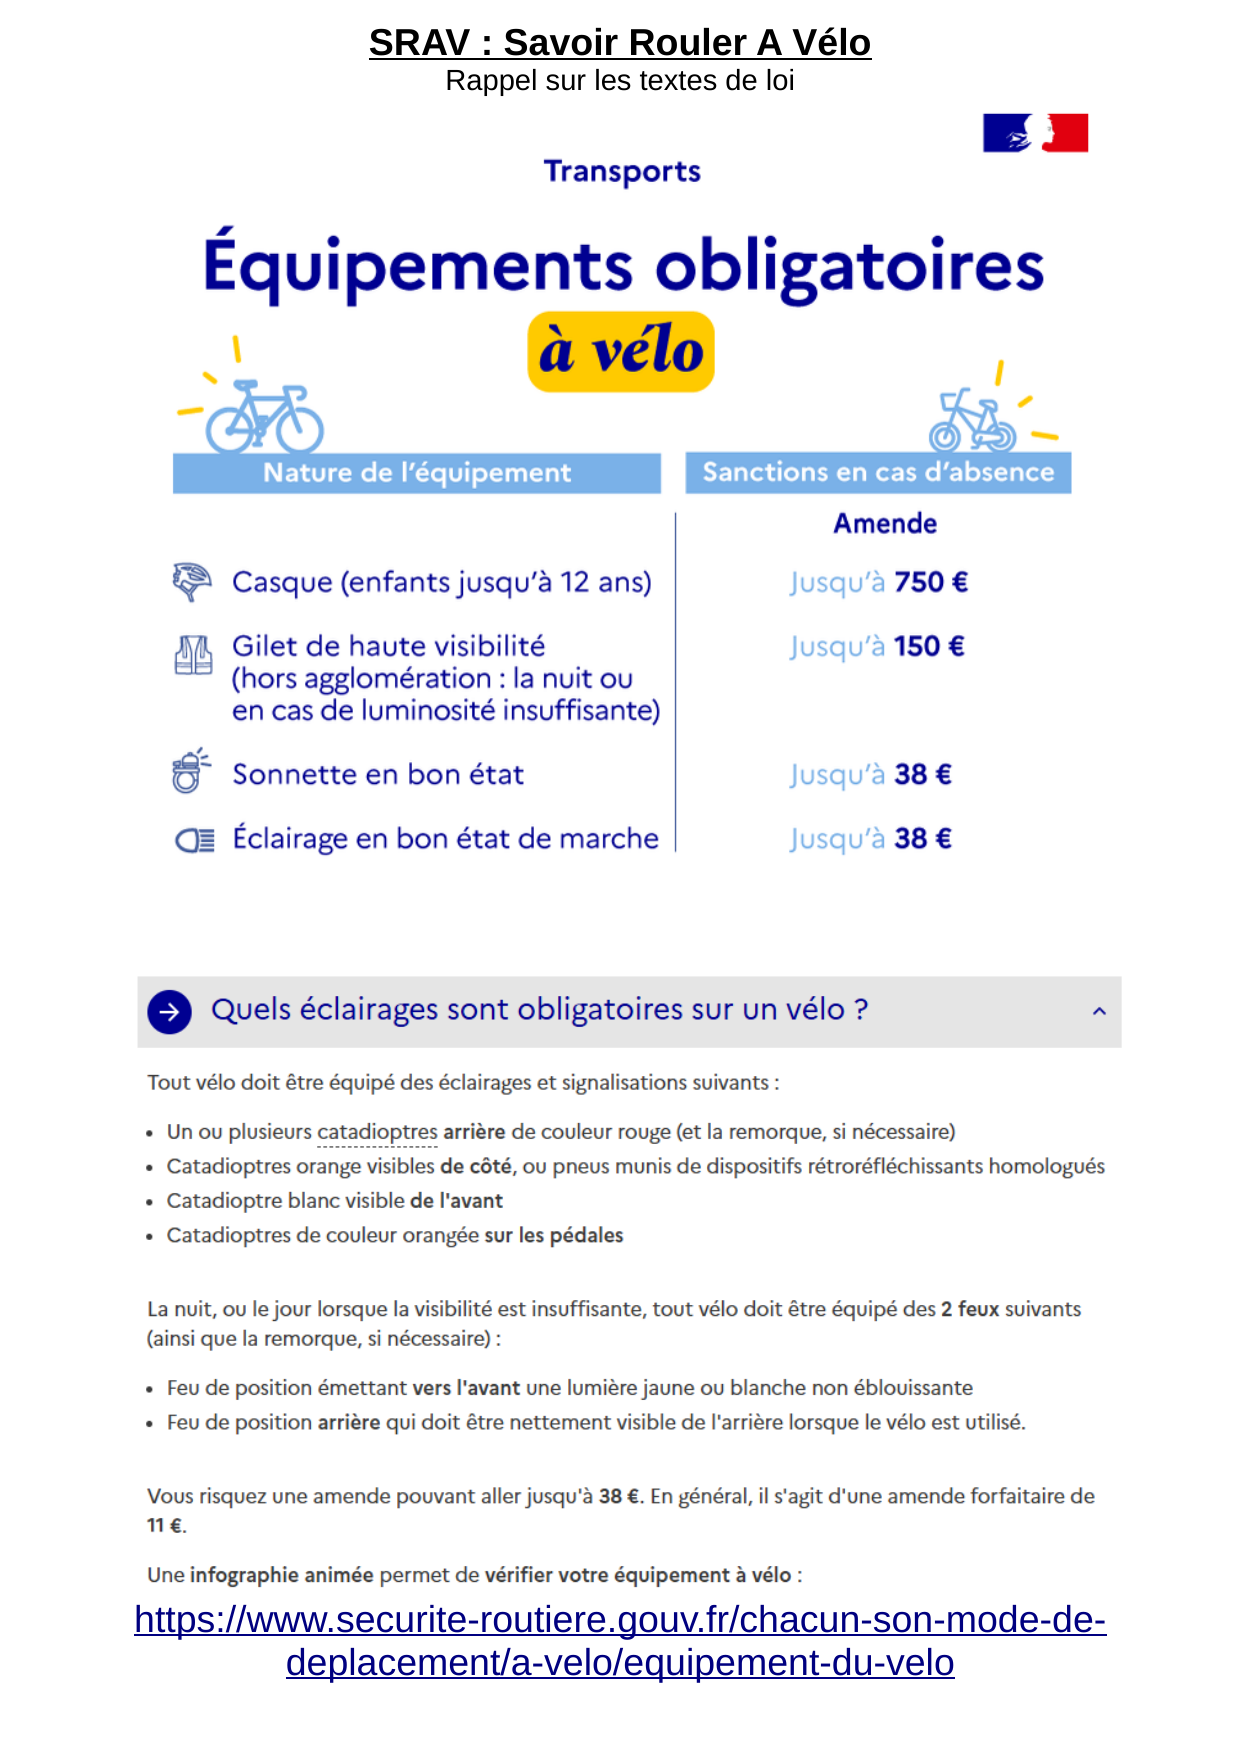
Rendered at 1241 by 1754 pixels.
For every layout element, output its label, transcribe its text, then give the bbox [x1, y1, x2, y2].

text Rappel sur les textes de loi [118, 63, 1122, 97]
picture [118, 97, 1123, 878]
text SRAV : Savoir Rouler A Vélo [118, 20, 1122, 63]
picture [118, 964, 1123, 1597]
text https://www.securite-routiere.gouv.fr/chacun-son-mode-de-deplacement/a-velo/equipement-du-velo [118, 1597, 1122, 1683]
